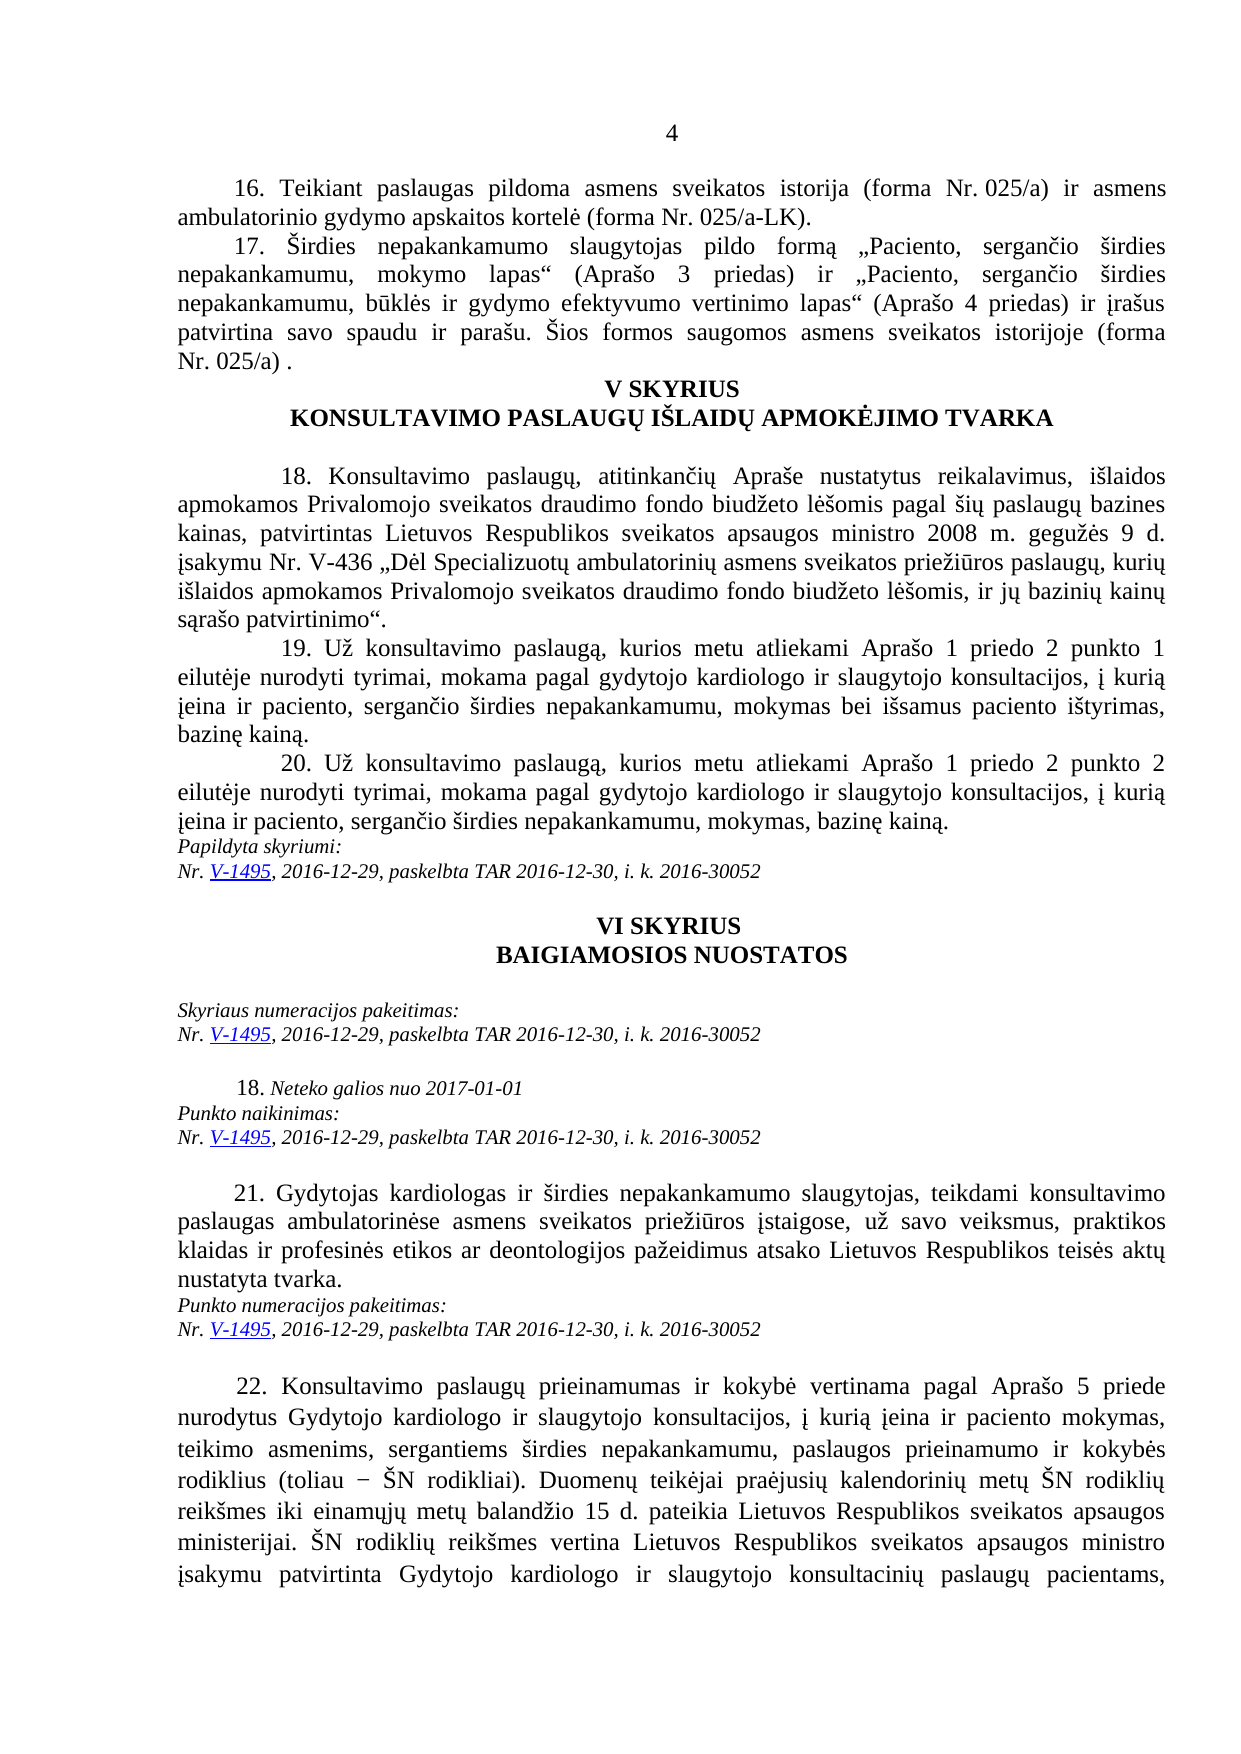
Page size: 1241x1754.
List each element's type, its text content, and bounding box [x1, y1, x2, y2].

text 18. Konsultavimo paslaugų, atitinkančių Apraše nustatytus reikalavimus, išlaidos apmokamos Privalomojo sveikatos draudimo fondo biudžeto lėšomis pagal šių paslaugų bazines kainas, patvirtintas Lietuvos Respublikos sveikatos apsaugos ministro 2008 m. gegužės 9 d. įsakymu Nr. V-436 „Dėl Specializuotų ambulatorinių asmens sveikatos priežiūros paslaugų, kurių išlaidos apmokamos Privalomojo sveikatos draudimo fondo biudžeto lėšomis, ir jų bazinių kainų sąrašo patvirtinimo“. [177, 461, 1166, 633]
text BAIGIAMOSIOS NUOSTATOS [177, 940, 1166, 969]
text Punkto naikinimas: [177, 1101, 1166, 1125]
text VI SKYRIUS [177, 911, 1166, 940]
text 22. Konsultavimo paslaugų prieinamumas ir kokybė vertinama pagal Aprašo 5 priede nurodytus Gydytojo kardiologo ir slaugytojo konsultacijos, į kurią įeina ir paciento mokymas, teikimo asmenims, sergantiems širdies nepakankamumu, paslaugos prieinamumo ir kokybės rodiklius (toliau − ŠN rodikliai). Duomenų teikėjai praėjusių kalendorinių metų ŠN rodiklių reikšmes iki einamųjų metų balandžio 15 d. pateikia Lietuvos Respublikos sveikatos apsaugos ministerijai. ŠN rodiklių reikšmes vertina Lietuvos Respublikos sveikatos apsaugos ministro įsakymu patvirtinta Gydytojo kardiologo ir slaugytojo konsultacinių paslaugų pacientams, [177, 1369, 1166, 1588]
text Nr. V-1495, 2016-12-29, paskelbta TAR 2016-12-30, i. k. 2016-30052 [177, 858, 1166, 883]
text 19. Už konsultavimo paslaugą, kurios metu atliekami Aprašo 1 priedo 2 punkto 1 eilutėje nurodyti tyrimai, mokama pagal gydytojo kardiologo ir slaugytojo konsultacijos, į kurią įeina ir paciento, sergančio širdies nepakankamumu, mokymas bei išsamus paciento ištyrimas, bazinę kainą. [177, 633, 1166, 748]
text 16. Teikiant paslaugas pildoma asmens sveikatos istorija (forma Nr. 025/a) ir asmens ambulatorinio gydymo apskaitos kortelė (forma Nr. 025/a-LK). [177, 173, 1166, 231]
text Papildyta skyriumi: [177, 834, 1166, 858]
text Skyriaus numeracijos pakeitimas: [177, 998, 1166, 1022]
text KONSULTAVIMO PASLAUGŲ IŠLAIDŲ APMOKĖJIMO TVARKA [177, 403, 1166, 432]
text 17. Širdies nepakankamumo slaugytojas pildo formą „Paciento, sergančio širdies nepakankamumu, mokymo lapas“ (Aprašo 3 priedas) ir „Paciento, sergančio širdies nepakankamumu, būklės ir gydymo efektyvumo vertinimo lapas“ (Aprašo 4 priedas) ir įrašus patvirtina savo spaudu ir parašu. Šios formos saugomos asmens sveikatos istorijoje (forma Nr. 025/a) . [177, 231, 1166, 374]
text 20. Už konsultavimo paslaugą, kurios metu atliekami Aprašo 1 priedo 2 punkto 2 eilutėje nurodyti tyrimai, mokama pagal gydytojo kardiologo ir slaugytojo konsultacijos, į kurią įeina ir paciento, sergančio širdies nepakankamumu, mokymas, bazinę kainą. [177, 748, 1166, 834]
text 18. Neteko galios nuo 2017-01-01 [177, 1074, 1166, 1101]
text V SKYRIUS [177, 374, 1166, 403]
text Punkto numeracijos pakeitimas: [177, 1293, 1166, 1317]
text 21. Gydytojas kardiologas ir širdies nepakankamumo slaugytojas, teikdami konsultavimo paslaugas ambulatorinėse asmens sveikatos priežiūros įstaigose, už savo veiksmus, praktikos klaidas ir profesinės etikos ar deontologijos pažeidimus atsako Lietuvos Respublikos teisės aktų nustatyta tvarka. [177, 1178, 1166, 1293]
text Nr. V-1495, 2016-12-29, paskelbta TAR 2016-12-30, i. k. 2016-30052 [177, 1022, 1166, 1046]
text Nr. V-1495, 2016-12-29, paskelbta TAR 2016-12-30, i. k. 2016-30052 [177, 1317, 1166, 1341]
text Nr. V-1495, 2016-12-29, paskelbta TAR 2016-12-30, i. k. 2016-30052 [177, 1125, 1166, 1149]
